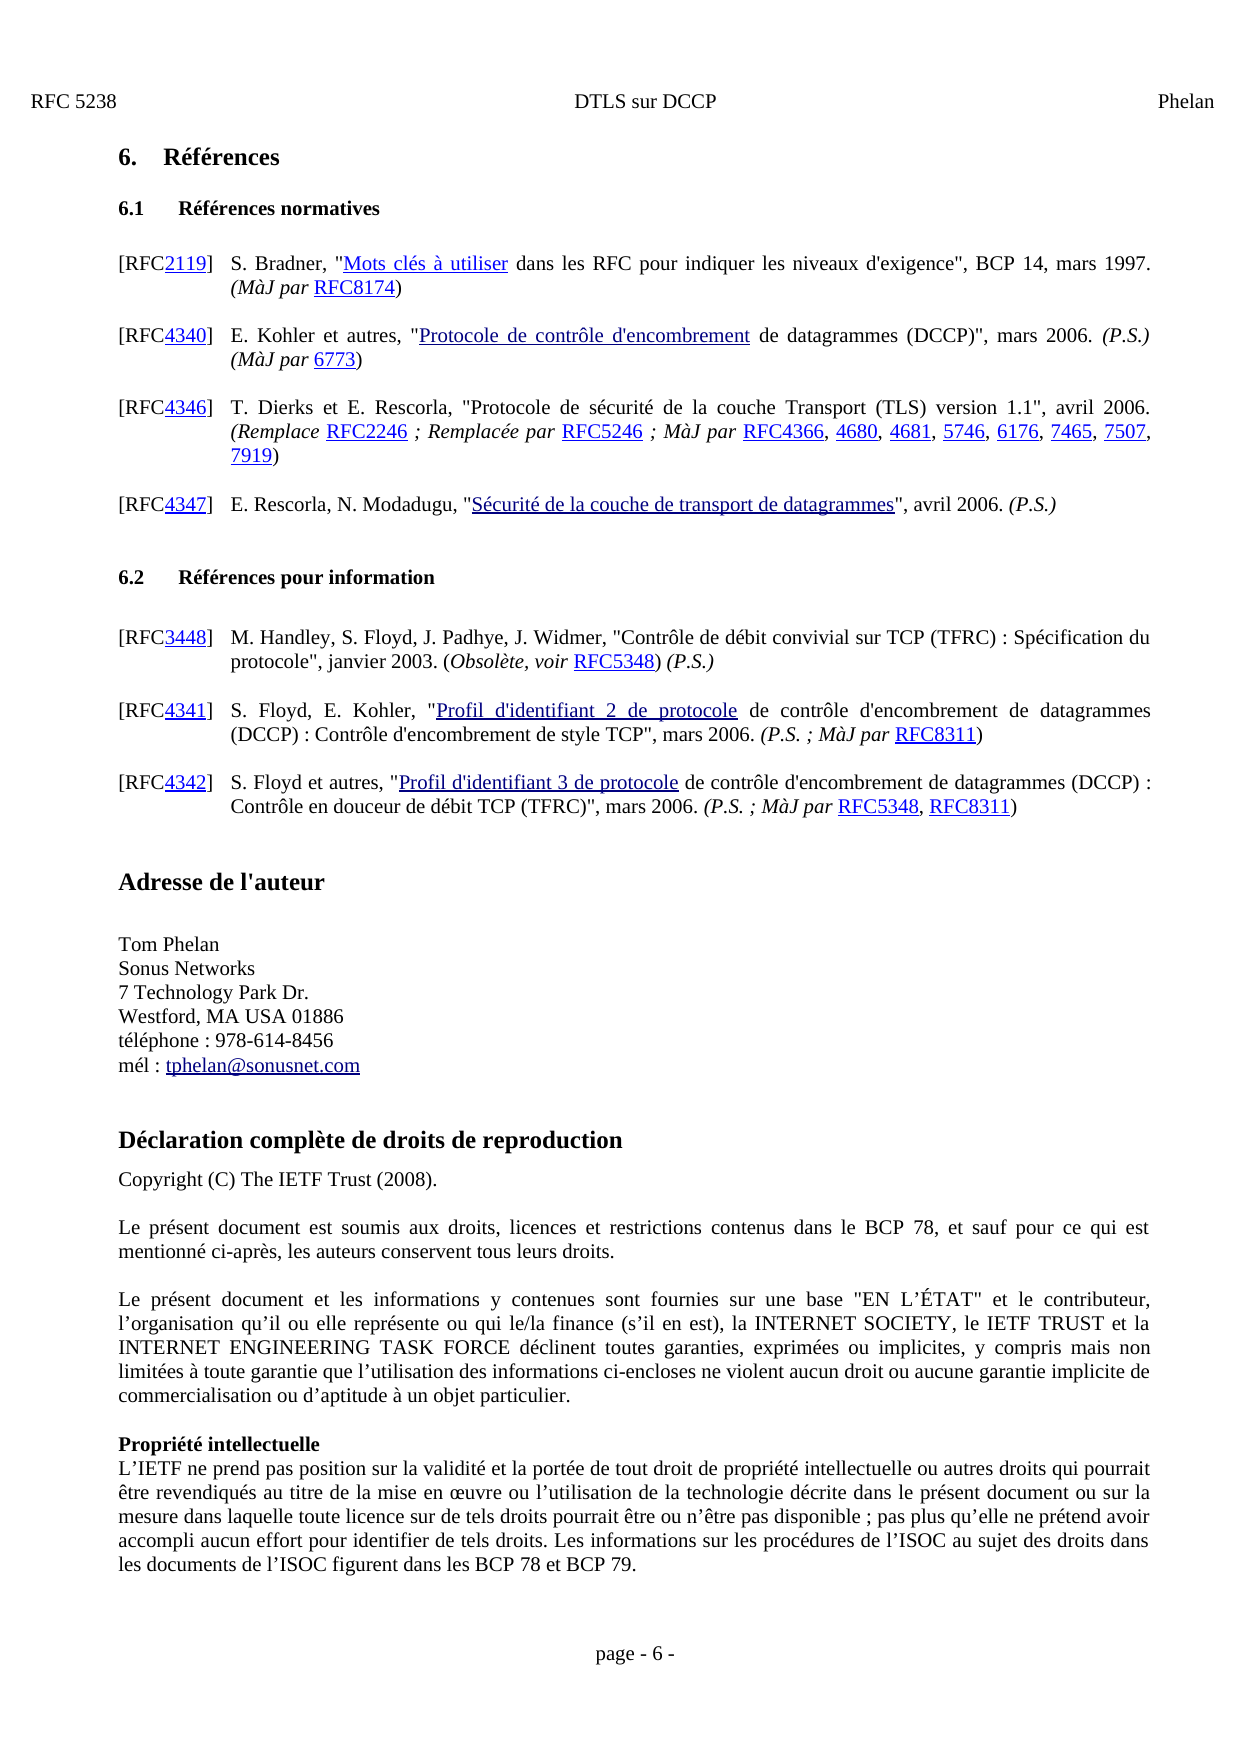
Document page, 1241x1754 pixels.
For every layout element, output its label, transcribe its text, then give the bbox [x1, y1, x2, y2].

text Propriété intellectuelle [118, 1432, 1152, 1456]
text L’IETF ne prend pas position sur la validité et la portée de tout droit de propriété intellectuelle ou autres droits qui pourrait être revendiqués au titre de la mise en œuvre ou l’utilisation de la technologie décrite dans le présent document ou sur la mesure dans laquelle toute licence sur de tels droits pourrait être ou n’être pas disponible ; pas plus qu’elle ne prétend avoir accompli aucun effort pour identifier de tels droits. Les informations sur les procédures de l’ISOC au sujet des droits dans les documents de l’ISOC figurent dans les BCP 78 et BCP 79. [118, 1456, 1152, 1576]
text téléphone : 978-614-8456 [118, 1028, 1152, 1052]
text [RFC4340] E. Kohler et autres, "Protocole de contrôle d'encombrement de datagrammes (DCCP)", mars 2006. (P.S.) (MàJ par 6773) [118, 323, 1152, 371]
text [RFC3448] M. Handley, S. Floyd, J. Padhye, J. Widmer, "Contrôle de débit convivial sur TCP (TFRC) : Spécification du protocole", janvier 2003. (Obsolète, voir RFC5348) (P.S.) [118, 625, 1152, 673]
text [RFC4346] T. Dierks et E. Rescorla, "Protocole de sécurité de la couche Transport (TLS) version 1.1", avril 2006. (Remplace RFC2246 ; Remplacée par RFC5246 ; MàJ par RFC4366, 4680, 4681, 5746, 6176, 7465, 7507, 7919) [118, 395, 1152, 467]
text 7 Technology Park Dr. [118, 980, 1152, 1004]
subtitle Déclaration complète de droits de reproduction [118, 1126, 1152, 1154]
subtitle 6.1 Références normatives [118, 196, 1152, 220]
text [RFC2119] S. Bradner, "Mots clés à utiliser dans les RFC pour indiquer les niveaux d'exigence", BCP 14, mars 1997. (MàJ par RFC8174) [118, 251, 1152, 299]
text Le présent document et les informations y contenues sont fournies sur une base "EN L’ÉTAT" et le contributeur, l’organisation qu’il ou elle représente ou qui le/la finance (s’il en est), la INTERNET SOCIETY, le IETF TRUST et la INTERNET ENGINEERING TASK FORCE déclinent toutes garanties, exprimées ou implicites, y compris mais non limitées à toute garantie que l’utilisation des informations ci-encloses ne violent aucun droit ou aucune garantie implicite de commercialisation ou d’aptitude à un objet particulier. [118, 1287, 1152, 1407]
text Copyright (C) The IETF Trust (2008). [118, 1167, 1152, 1191]
text mél : tphelan@sonusnet.com [118, 1052, 1152, 1077]
text Sonus Networks [118, 956, 1152, 980]
text [RFC4342] S. Floyd et autres, "Profil d'identifiant 3 de protocole de contrôle d'encombrement de datagrammes (DCCP) : Contrôle en douceur de débit TCP (TFRC)", mars 2006. (P.S. ; MàJ par RFC5348, RFC8311) [118, 770, 1152, 818]
text [RFC4347] E. Rescorla, N. Modadugu, "Sécurité de la couche de transport de datagrammes", avril 2006. (P.S.) [118, 492, 1152, 516]
subtitle 6. Références [118, 142, 1152, 171]
subtitle 6.2 Références pour information [118, 565, 1152, 589]
text Westford, MA USA 01886 [118, 1004, 1152, 1028]
text [RFC4341] S. Floyd, E. Kohler, "Profil d'identifiant 2 de protocole de contrôle d'encombrement de datagrammes (DCCP) : Contrôle d'encombrement de style TCP", mars 2006. (P.S. ; MàJ par RFC8311) [118, 697, 1152, 746]
text Tom Phelan [118, 932, 1152, 956]
text Le présent document est soumis aux droits, licences et restrictions contenus dans le BCP 78, et sauf pour ce qui est mentionné ci-après, les auteurs conservent tous leurs droits. [118, 1215, 1152, 1263]
subtitle Adresse de l'auteur [118, 867, 1152, 896]
